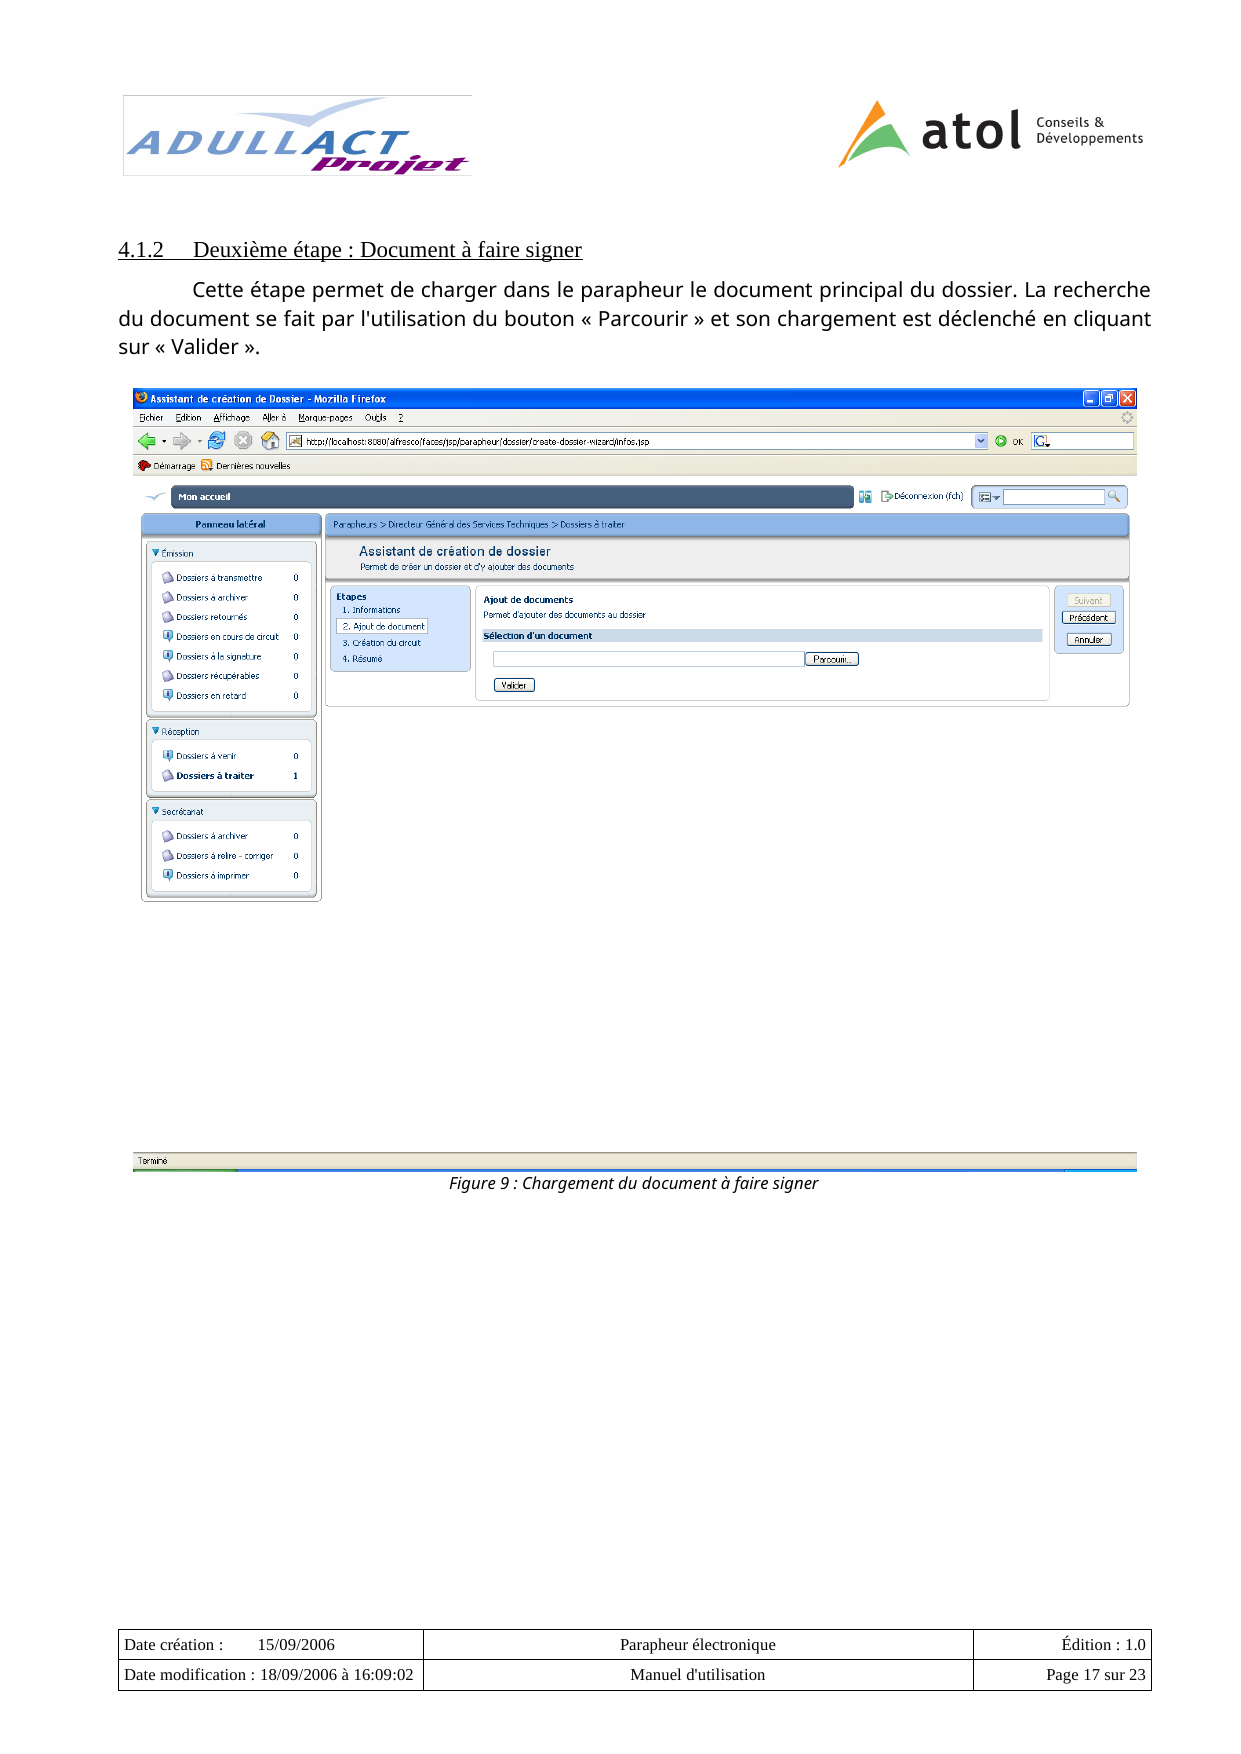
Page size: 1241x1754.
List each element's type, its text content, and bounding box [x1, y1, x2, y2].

picture [833, 96, 1147, 174]
text Figure 9 : Chargement du document à faire signer [118, 388, 1152, 1194]
picture [133, 388, 1137, 1172]
subtitle Deuxième étape : Document à faire signer [118, 237, 1152, 263]
text Cette étape permet de charger dans le parapheur le document principal du dossier. La recherche du document se fait par l'utilisation du bouton « Parcourir » et son chargement est déclenché en cliquant sur « Valider ». [118, 276, 1152, 360]
